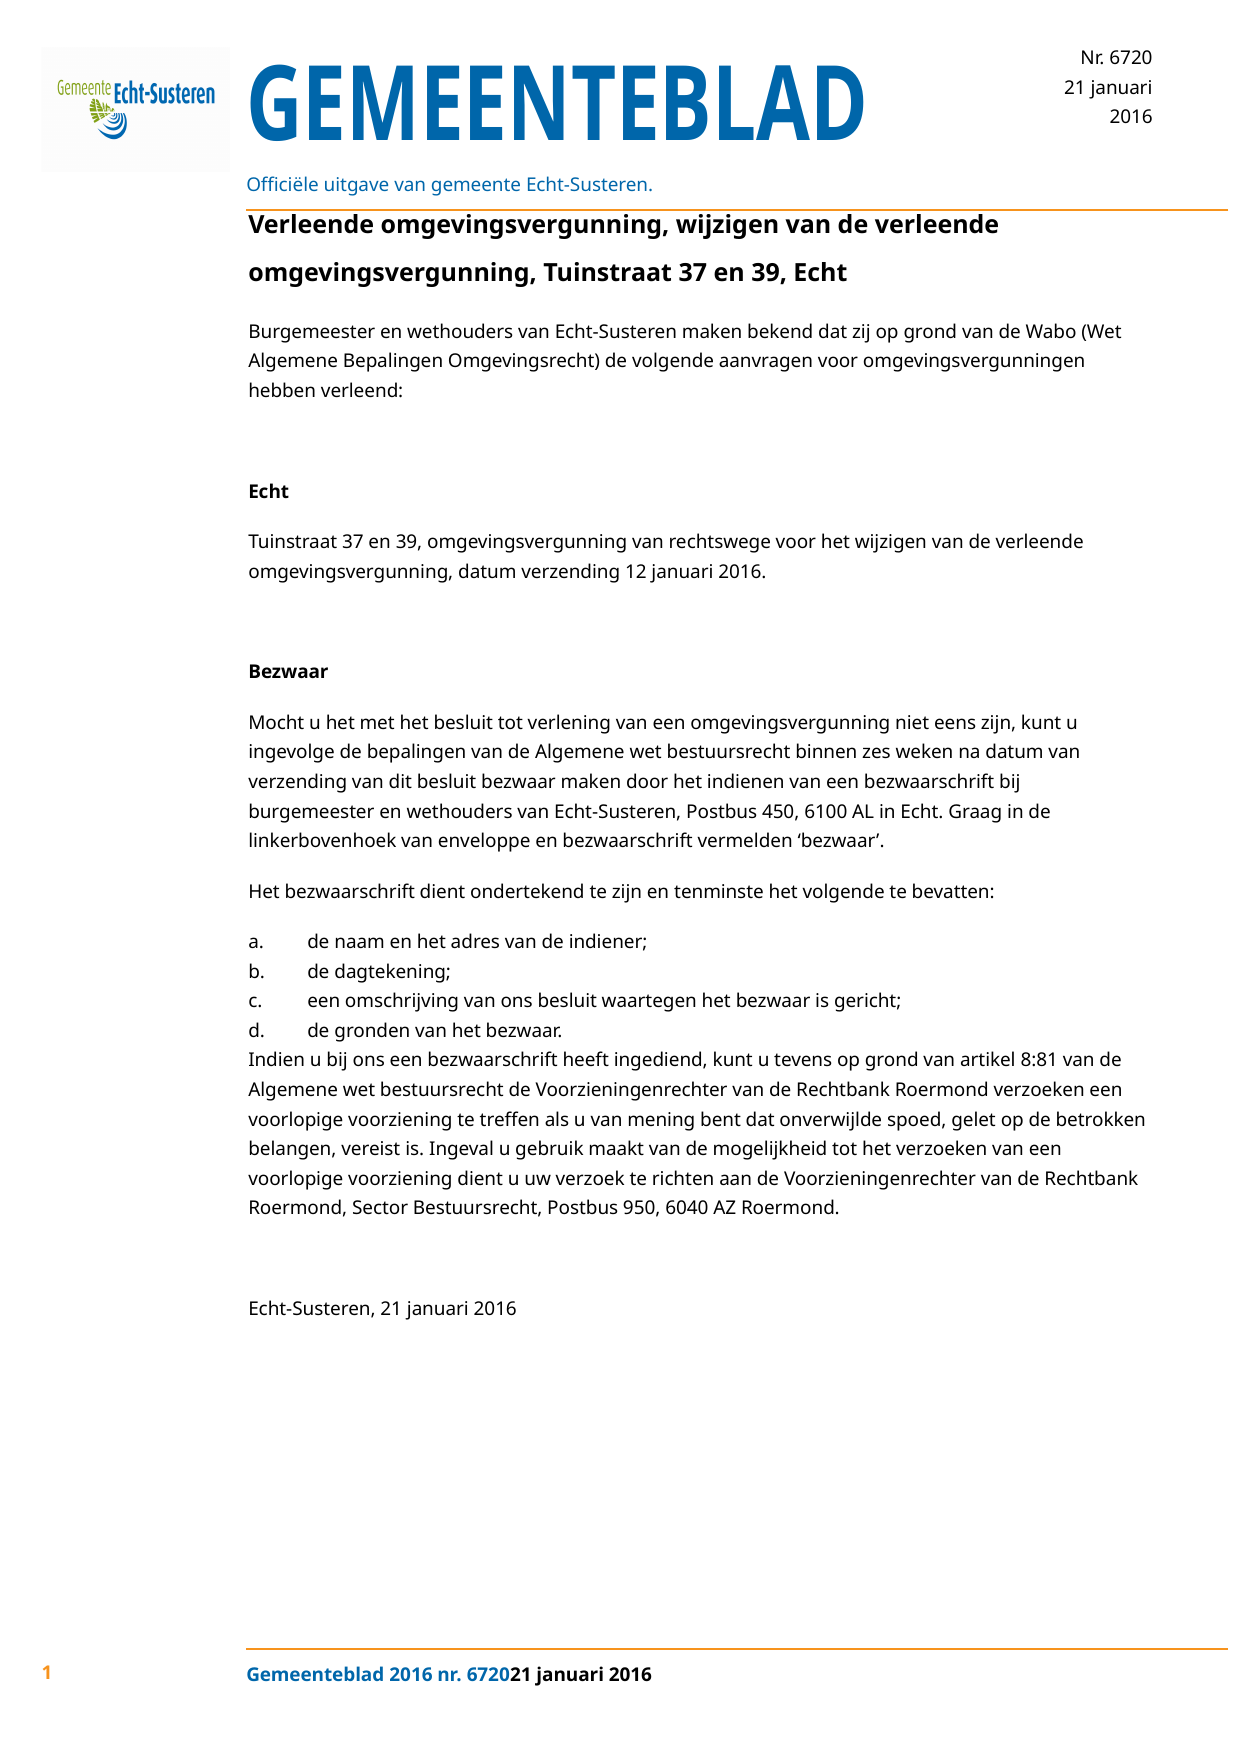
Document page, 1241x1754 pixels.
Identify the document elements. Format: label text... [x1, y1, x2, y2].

text Bezwaar [248, 659, 1152, 684]
text Burgemeester en wethouders van Echt-Susteren maken bekend dat zij op grond van de Wabo (Wet Algemene Bepalingen Omgevingsrecht) de volgende aanvragen voor omgevingsvergunningen hebben verleend: [248, 318, 1152, 403]
list de gronden van het bezwaar. [248, 1017, 1152, 1043]
text Echt [248, 478, 1152, 504]
text Het bezwaarschrift dient ondertekend te zijn en tenminste het volgende te bevatten: [248, 878, 1152, 904]
text Tuinstraat 37 en 39, omgevingsvergunning van rechtswege voor het wijzigen van de verleende omgevingsvergunning, datum verzending 12 januari 2016. [248, 528, 1152, 584]
text Verleende omgevingsvergunning, wijzigen van de verleende omgevingsvergunning, Tuinstraat 37 en 39, Echt [248, 211, 1152, 288]
list de dagtekening; [248, 958, 1152, 984]
text Indien u bij ons een bezwaarschrift heeft ingediend, kunt u tevens op grond van artikel 8:81 van de Algemene wet bestuursrecht de Voorzieningenrechter van de Rechtbank Roermond verzoeken een voorlopige voorziening te treffen als u van mening bent dat onverwijlde spoed, gelet op de betrokken belangen, vereist is. Ingeval u gebruik maakt van de mogelijkheid tot het verzoeken van een voorlopige voorziening dient u uw verzoek te richten aan de Voorzieningenrechter van de Rechtbank Roermond, Sector Bestuursrecht, Postbus 950, 6040 AZ Roermond. [248, 1047, 1152, 1220]
text Mocht u het met het besluit tot verlening van een omgevingsvergunning niet eens zijn, kunt u ingevolge de bepalingen van de Algemene wet bestuursrecht binnen zes weken na datum van verzending van dit besluit bezwaar maken door het indienen van een bezwaarschrift bij burgemeester en wethouders van Echt-Susteren, Postbus 450, 6100 AL in Echt. Graag in de linkerbovenhoek van enveloppe en bezwaarschrift vermelden ‘bezwaar’. [248, 709, 1152, 853]
text Echt-Susteren, 21 januari 2016 [248, 1295, 1152, 1321]
list een omschrijving van ons besluit waartegen het bezwaar is gericht; [248, 987, 1152, 1013]
list de naam en het adres van de indiener; [248, 928, 1152, 954]
picture [41, 47, 231, 172]
